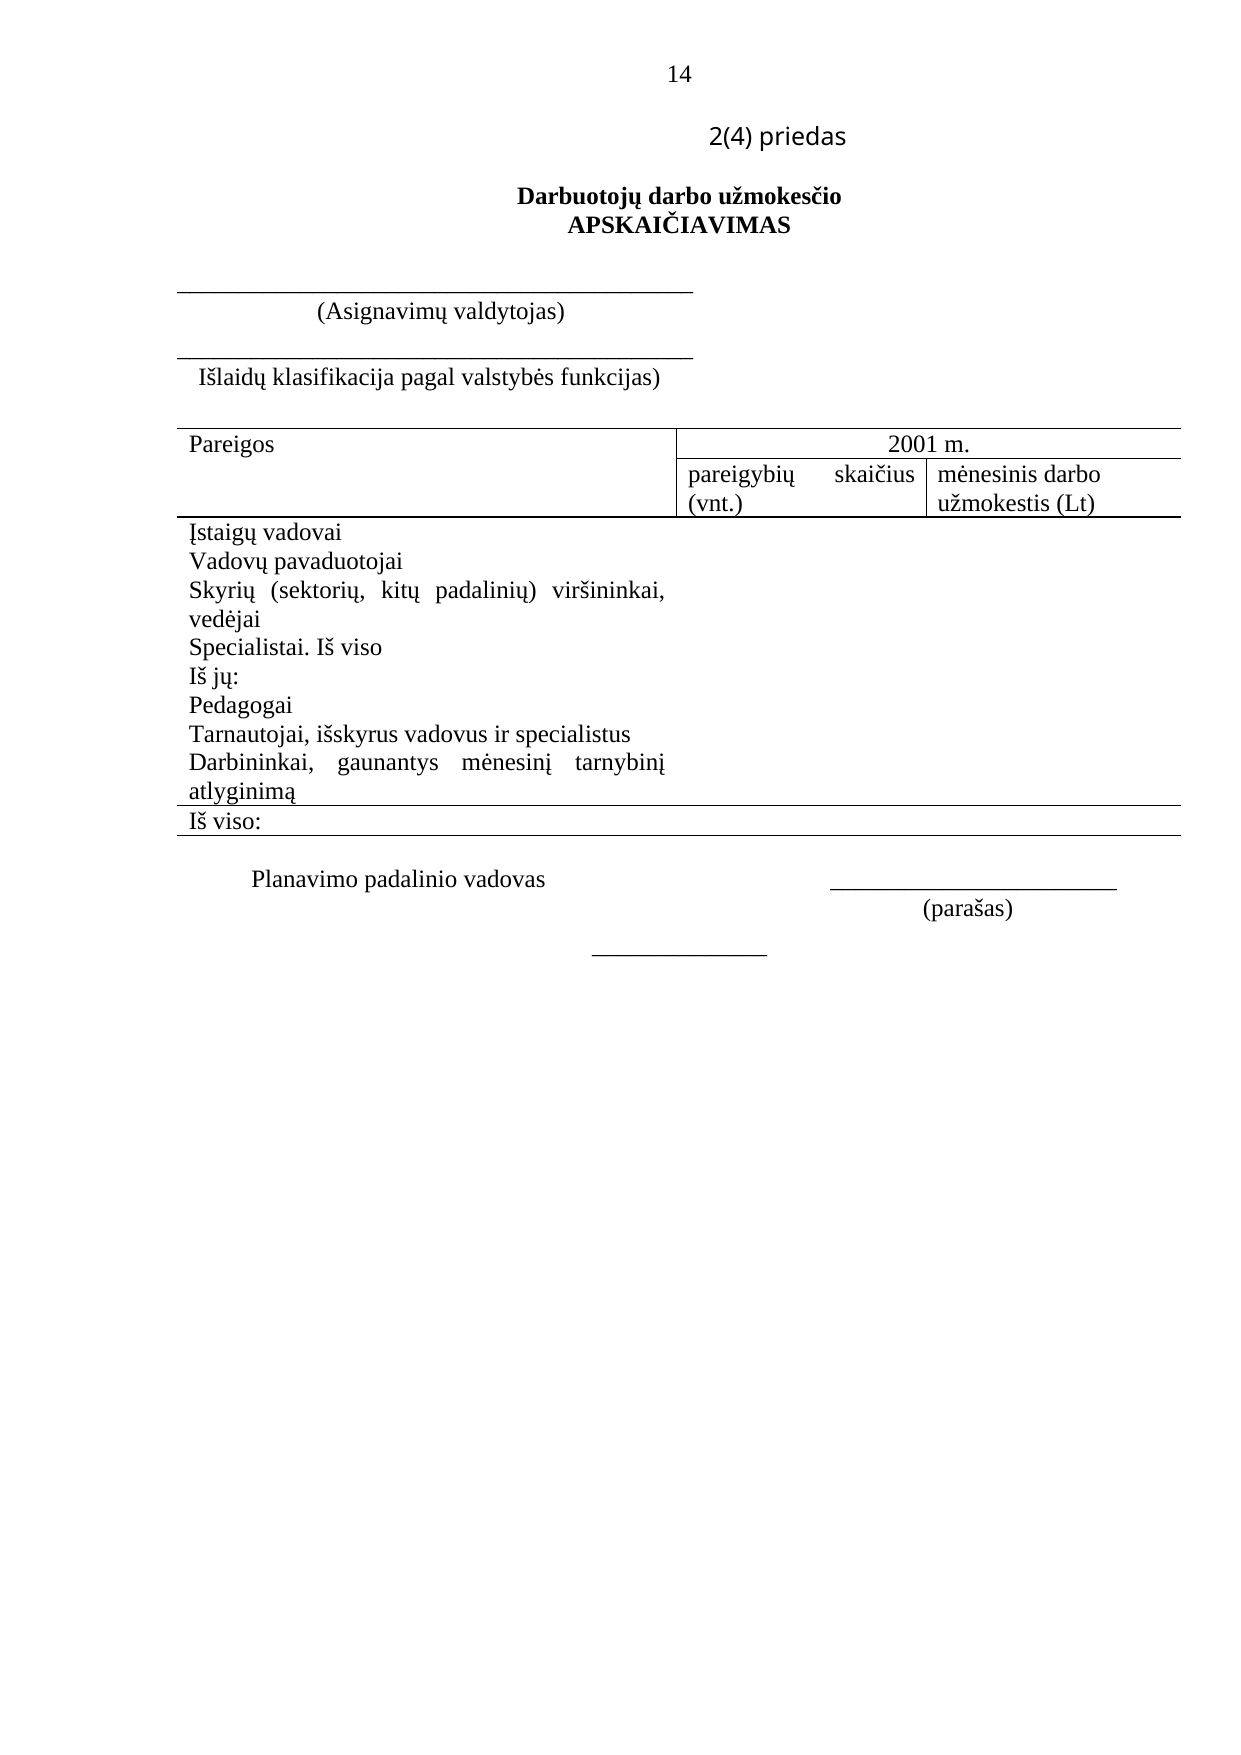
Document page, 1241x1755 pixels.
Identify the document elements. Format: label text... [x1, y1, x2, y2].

text APSKAIČIAVIMAS [177, 210, 1181, 238]
table_cell Iš viso: [177, 806, 677, 835]
table_header 2001 m. [677, 429, 1181, 458]
text ______________ [177, 931, 1181, 959]
table_cell [926, 575, 1181, 632]
table_cell Įstaigų vadovai [177, 518, 677, 546]
text (parašas) [177, 893, 1181, 931]
text (Asignavimų valdytojas) [177, 296, 1181, 333]
table_cell Darbininkai, gaunantys mėnesinį tarnybinį atlyginimą [177, 748, 677, 805]
table_cell [677, 546, 926, 575]
table_cell mėnesinis darbo užmokestis (Lt) [927, 459, 1181, 516]
table_cell [677, 690, 926, 719]
table_cell Iš jų: [177, 661, 677, 690]
text 2(4) priedas [177, 118, 1181, 152]
table_cell [926, 633, 1181, 661]
table_cell Vadovų pavaduotojai [177, 546, 677, 575]
text Išlaidų klasifikacija pagal valstybės funkcijas) [177, 362, 1181, 399]
table_cell Skyrių (sektorių, kitų padalinių) viršininkai, vedėjai [177, 575, 677, 632]
table_cell [926, 661, 1181, 690]
table_cell [926, 719, 1181, 747]
table_cell [926, 546, 1181, 575]
table_cell [677, 806, 926, 835]
table_cell [926, 518, 1181, 546]
table_cell [677, 661, 926, 690]
table_cell Pedagogai [177, 690, 677, 719]
table_cell Tarnautojai, išskyrus vadovus ir specialistus [177, 719, 677, 747]
table_cell Specialistai. Iš viso [177, 633, 677, 661]
table_cell [677, 518, 926, 546]
text Darbuotojų darbo užmokesčio [177, 181, 1181, 210]
table_cell [677, 575, 926, 632]
table_cell [926, 806, 1181, 835]
table_cell [926, 748, 1181, 805]
table_cell [677, 719, 926, 747]
table_cell [677, 633, 926, 661]
table_cell [926, 690, 1181, 719]
text Planavimo padalinio vadovas [177, 864, 1181, 893]
table_cell pareigybių skaičius (vnt.) [677, 459, 926, 516]
table_header Pareigos [177, 429, 676, 516]
table_cell [677, 748, 926, 805]
